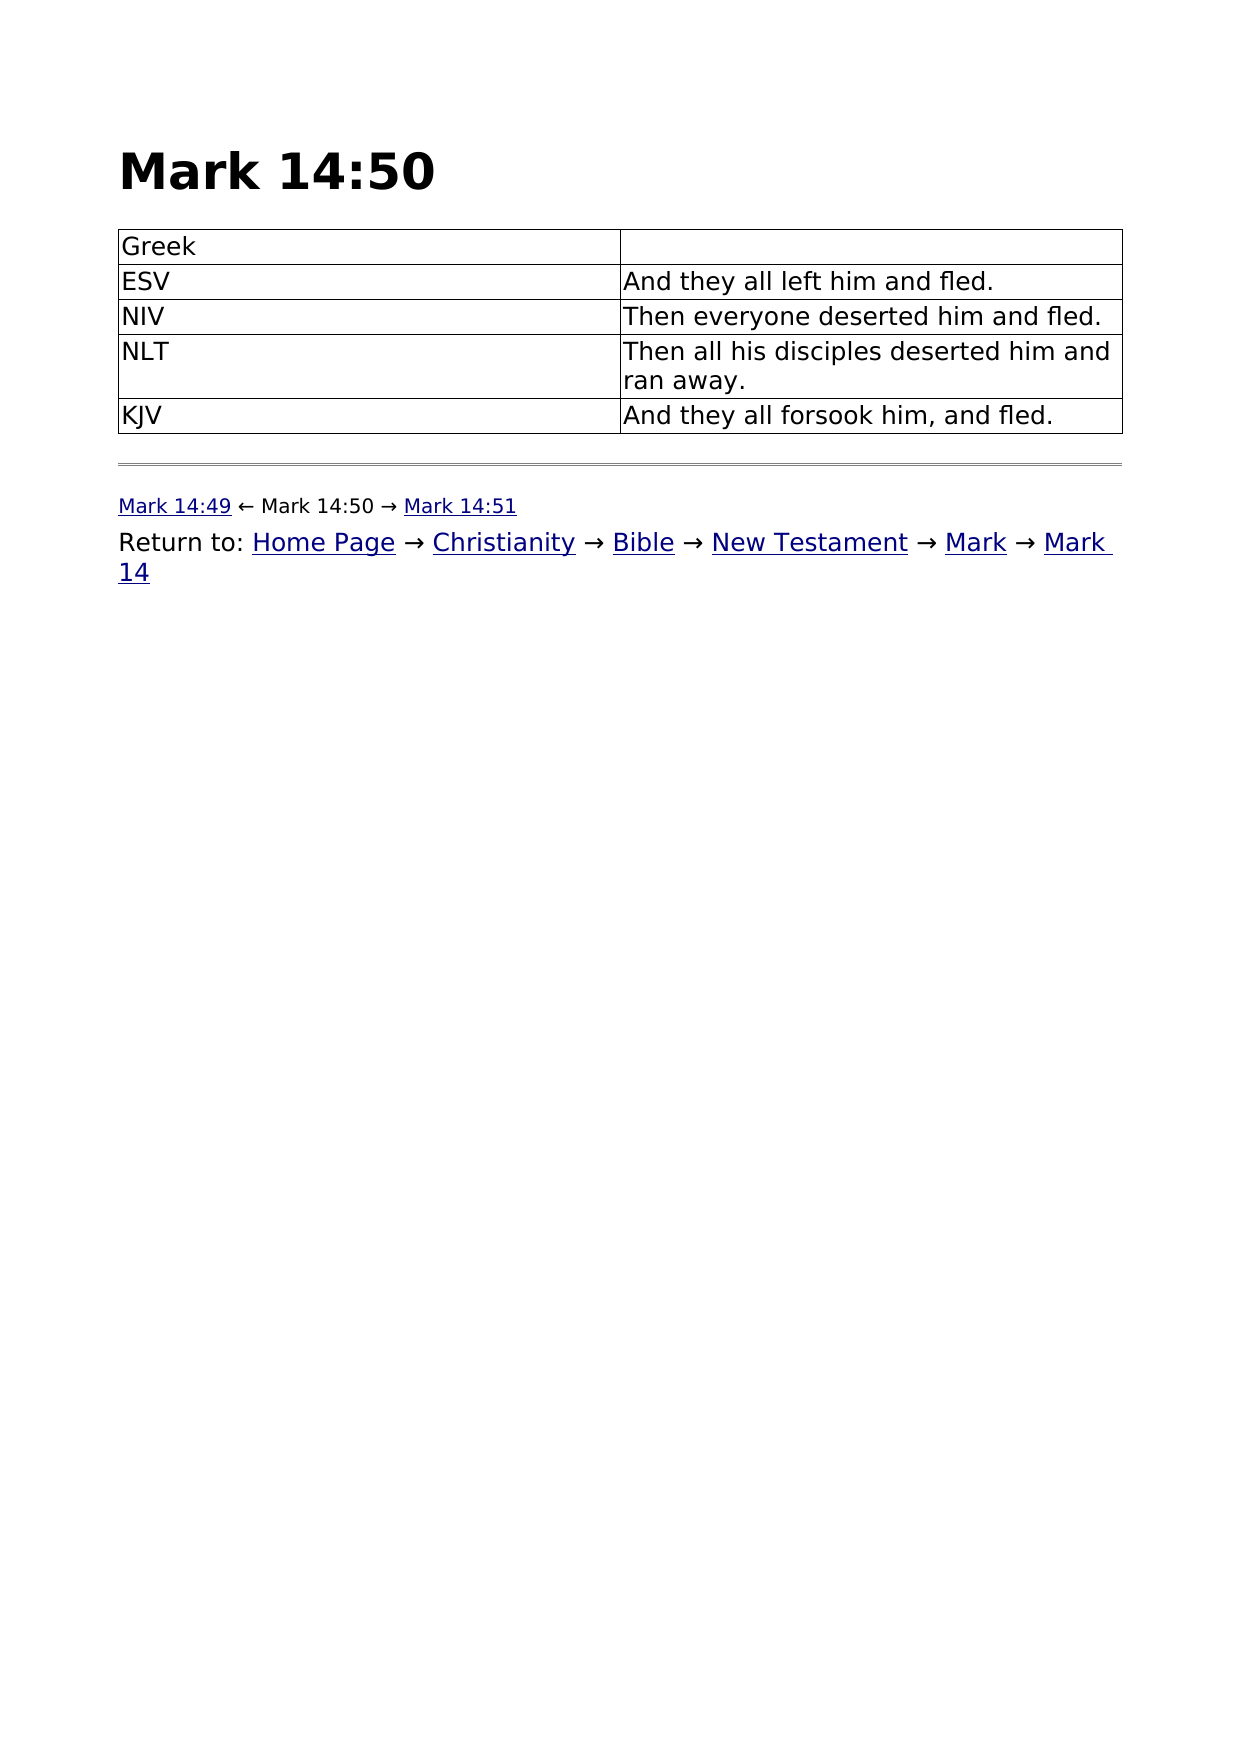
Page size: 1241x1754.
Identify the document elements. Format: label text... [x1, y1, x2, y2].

table_cell NLT [119, 335, 620, 398]
text Mark 14:49 ← Mark 14:50 → Mark 14:51 [118, 494, 1122, 529]
table_cell ESV [119, 265, 620, 299]
subtitle Mark 14:50 [118, 143, 1122, 201]
table_cell Then all his disciples deserted him and ran away. [621, 335, 1122, 398]
table_header Greek [119, 230, 620, 264]
table_header [621, 230, 1122, 264]
text Return to: Home Page → Christianity → Bible → New Testament → Mark → Mark 14 [118, 529, 1122, 587]
table_cell And they all left him and fled. [621, 265, 1122, 299]
table_cell NIV [119, 300, 620, 334]
table_cell Then everyone deserted him and fled. [621, 300, 1122, 334]
table_cell And they all forsook him, and fled. [621, 399, 1122, 433]
table_cell KJV [119, 399, 620, 433]
